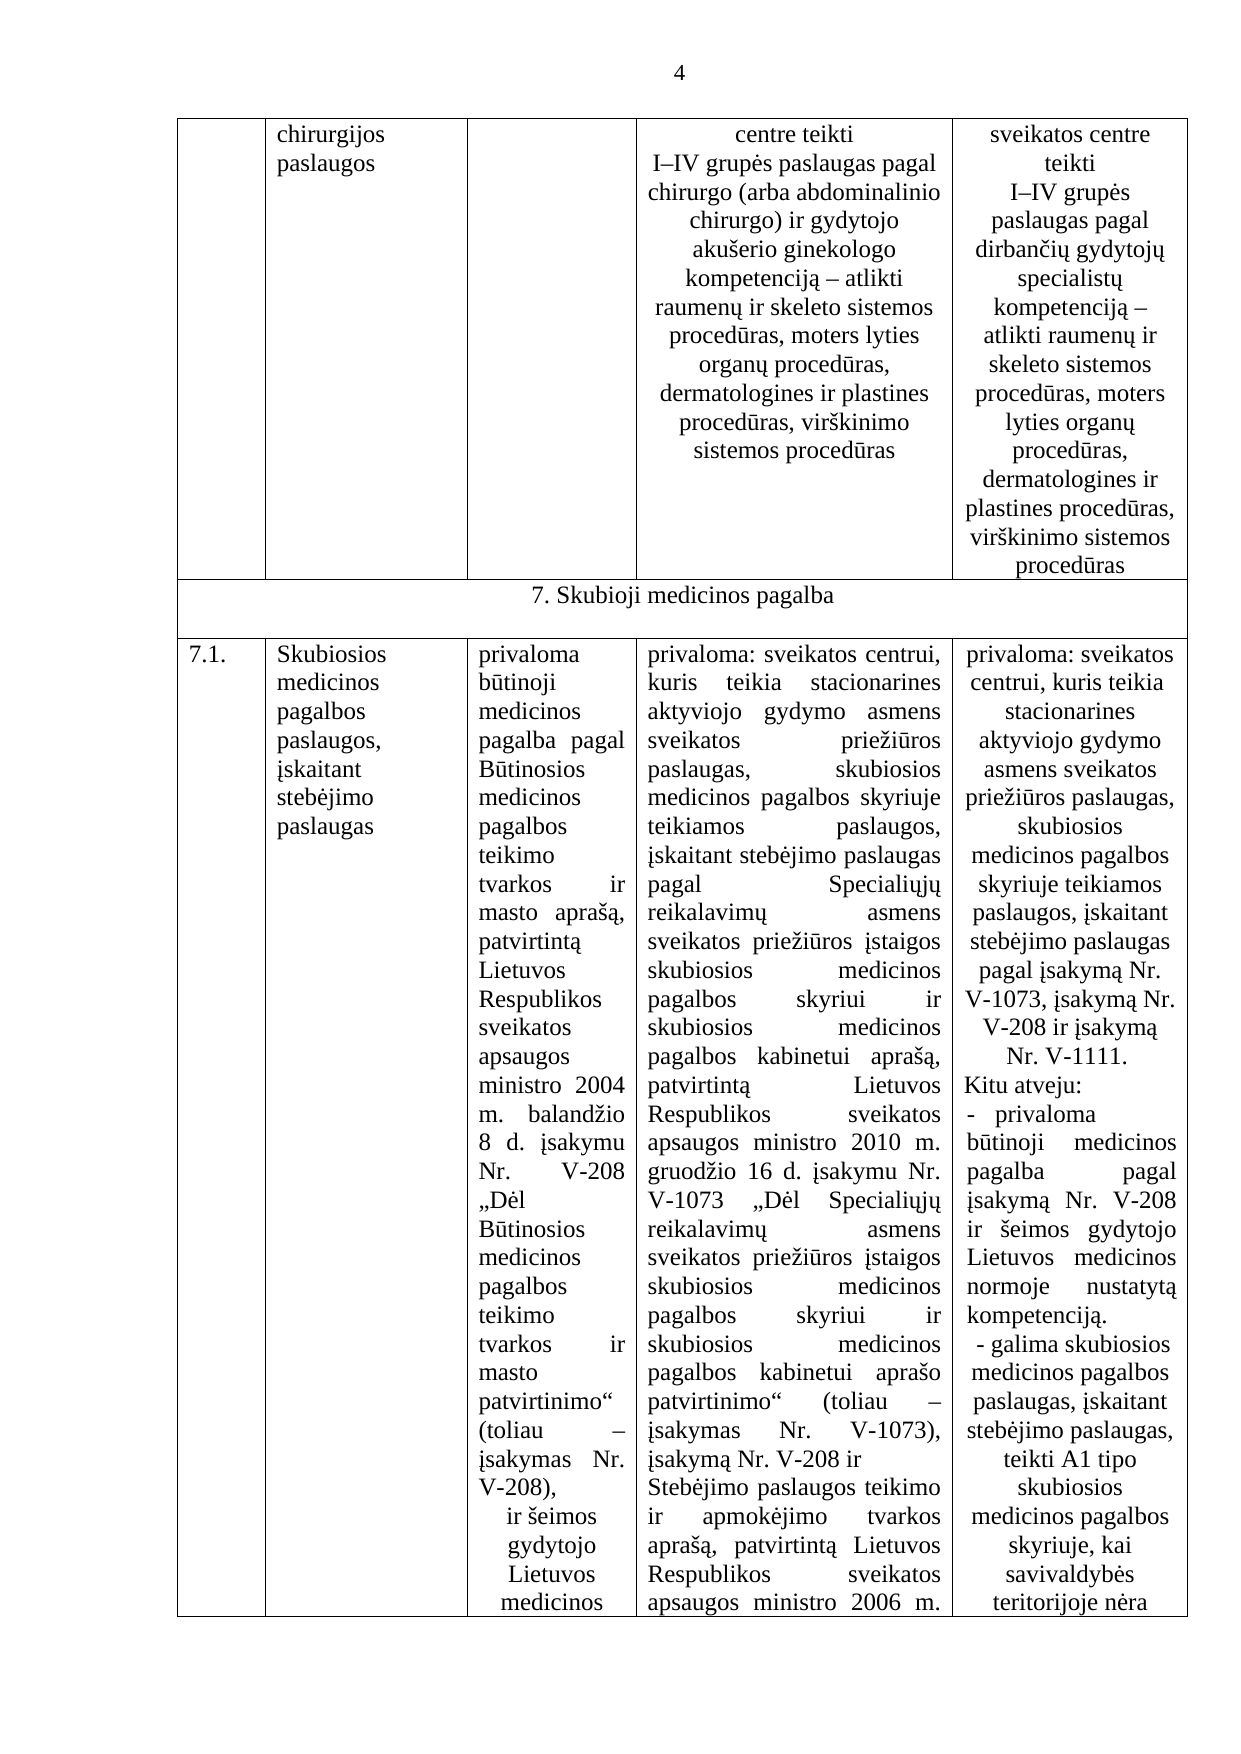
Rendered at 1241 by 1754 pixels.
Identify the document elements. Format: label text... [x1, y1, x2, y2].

table_cell [178, 119, 265, 579]
table_cell Skubiosios medicinos pagalbos paslaugos, įskaitant stebėjimo paslaugas [266, 639, 467, 1616]
table_cell [468, 119, 636, 579]
table_cell sveikatos centre teikti I–IV grupės paslaugas pagal dirbančių gydytojų specialistų kompetenciją – atlikti raumenų ir skeleto sistemos procedūras, moters lyties organų procedūras, dermatologines ir plastines procedūras, virškinimo sistemos procedūras [953, 119, 1187, 579]
table_cell privaloma: sveikatos centrui, kuris teikia stacionarines aktyviojo gydymo asmens sveikatos priežiūros paslaugas, skubiosios medicinos pagalbos skyriuje teikiamos paslaugos, įskaitant stebėjimo paslaugas pagal įsakymą Nr. V-1073, įsakymą Nr. V-208 ir įsakymą Nr. V-1111. Kitu atveju: - privaloma būtinoji medicinos pagalba pagal įsakymą Nr. V-208 ir šeimos gydytojo Lietuvos medicinos normoje nustatytą kompetenciją. - galima skubiosios medicinos pagalbos paslaugas, įskaitant stebėjimo paslaugas, teikti A1 tipo skubiosios medicinos pagalbos skyriuje, kai savivaldybės teritorijoje nėra [953, 639, 1187, 1616]
table_cell privaloma: sveikatos centrui, kuris teikia stacionarines aktyviojo gydymo asmens sveikatos priežiūros paslaugas, skubiosios medicinos pagalbos skyriuje teikiamos paslaugos, įskaitant stebėjimo paslaugas pagal Specialiųjų reikalavimų asmens sveikatos priežiūros įstaigos skubiosios medicinos pagalbos skyriui ir skubiosios medicinos pagalbos kabinetui aprašą, patvirtintą Lietuvos Respublikos sveikatos apsaugos ministro 2010 m. gruodžio 16 d. įsakymu Nr. V-1073 „Dėl Specialiųjų reikalavimų asmens sveikatos priežiūros įstaigos skubiosios medicinos pagalbos skyriui ir skubiosios medicinos pagalbos kabinetui aprašo patvirtinimo“ (toliau – įsakymas Nr. V-1073), įsakymą Nr. V-208 ir Stebėjimo paslaugos teikimo ir apmokėjimo tvarkos aprašą, patvirtintą Lietuvos Respublikos sveikatos apsaugos ministro 2006 m. [637, 639, 952, 1616]
table_cell 7.1. [178, 639, 265, 1616]
table_cell chirurgijos paslaugos [266, 119, 467, 579]
table_cell centre teikti I–IV grupės paslaugas pagal chirurgo (arba abdominalinio chirurgo) ir gydytojo akušerio ginekologo kompetenciją – atlikti raumenų ir skeleto sistemos procedūras, moters lyties organų procedūras, dermatologines ir plastines procedūras, virškinimo sistemos procedūras [637, 119, 952, 579]
table_cell 7. Skubioji medicinos pagalba [178, 580, 1187, 638]
table_cell privaloma būtinoji medicinos pagalba pagal Būtinosios medicinos pagalbos teikimo tvarkos ir masto aprašą, patvirtintą Lietuvos Respublikos sveikatos apsaugos ministro 2004 m. balandžio 8 d. įsakymu Nr. V-208 „Dėl Būtinosios medicinos pagalbos teikimo tvarkos ir masto patvirtinimo“ (toliau – įsakymas Nr. V-208), ir šeimos gydytojo Lietuvos medicinos [468, 639, 636, 1616]
